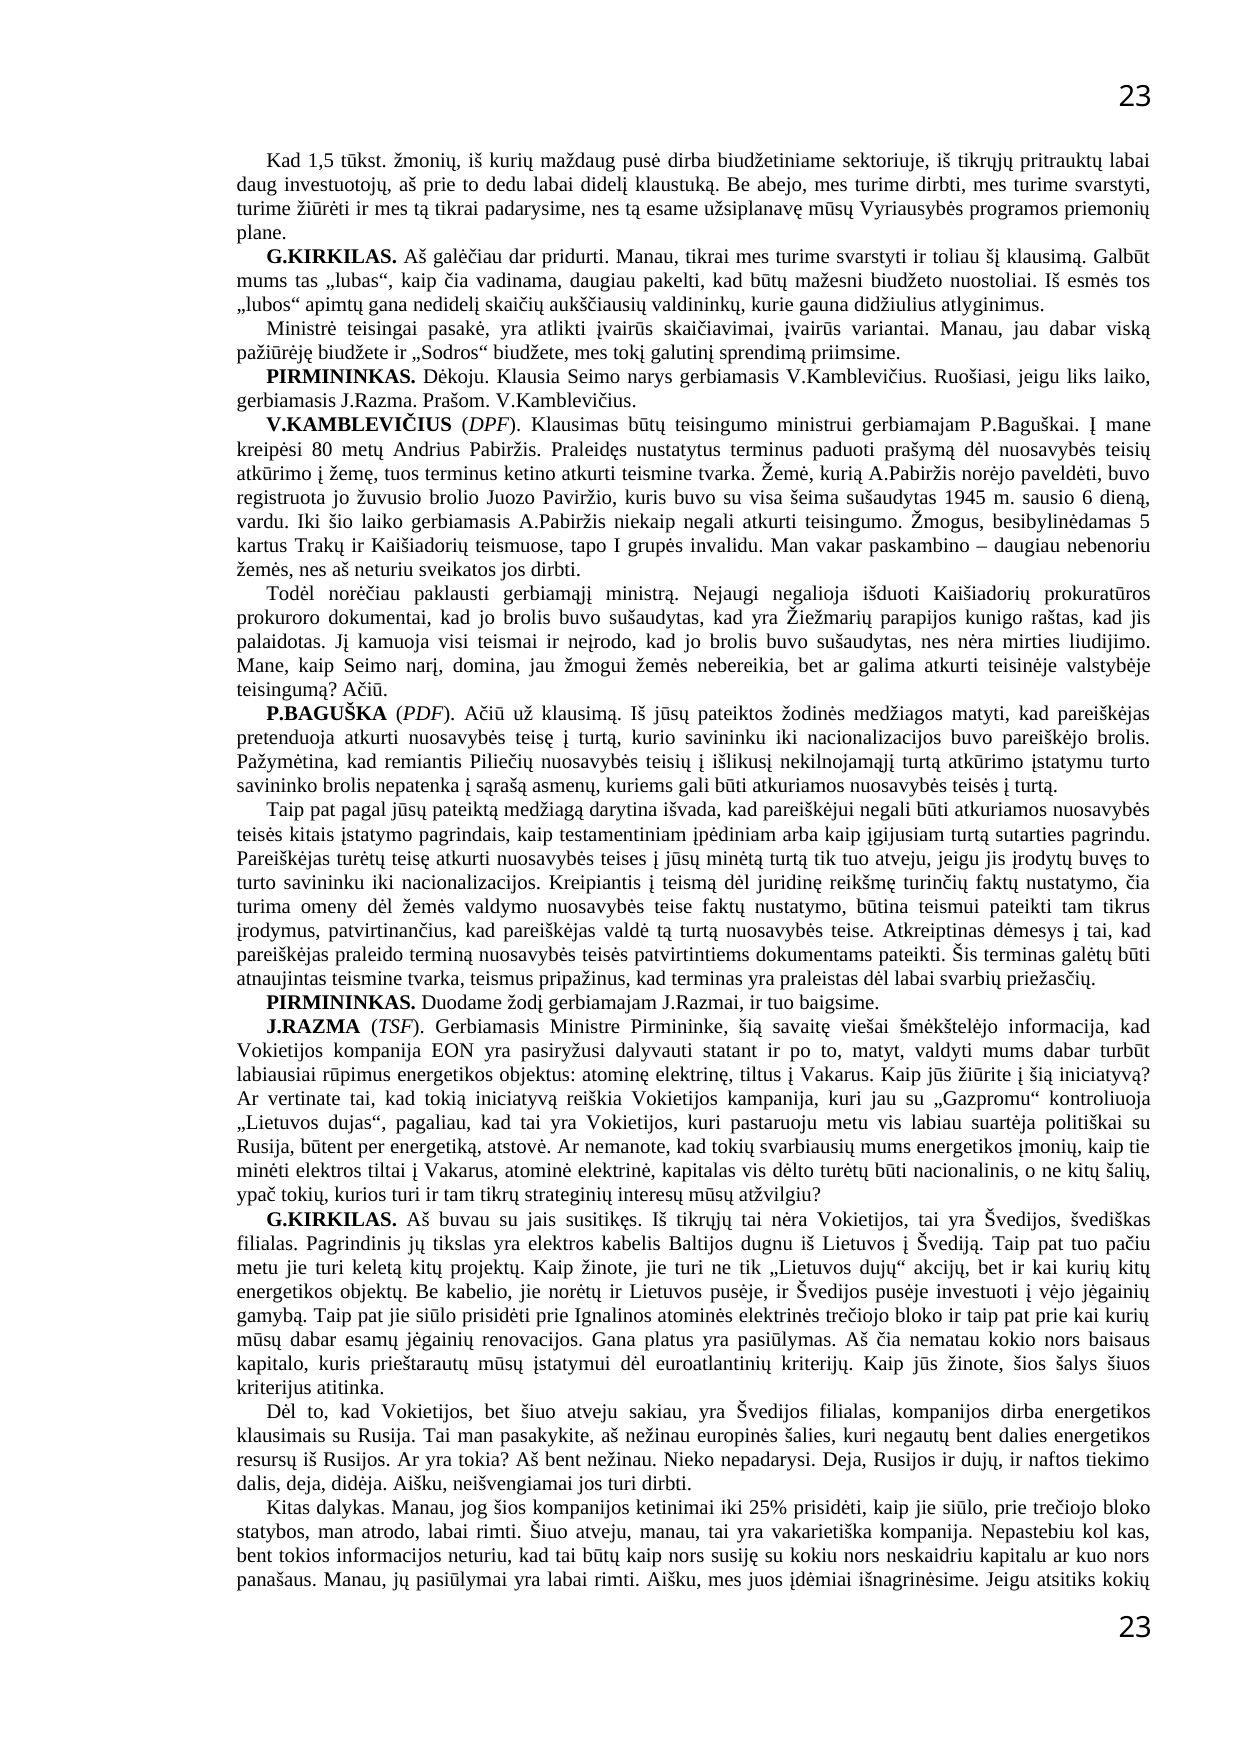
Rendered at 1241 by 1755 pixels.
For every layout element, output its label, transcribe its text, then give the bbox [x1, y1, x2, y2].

text Kitas dalykas. Manau, jog šios kompanijos ketinimai iki 25% prisidėti, kaip jie siūlo, prie trečiojo bloko statybos, man atrodo, labai rimti. Šiuo atveju, manau, tai yra vakarietiška kompanija. Nepastebiu kol kas, bent tokios informacijos neturiu, kad tai būtų kaip nors susiję su kokiu nors neskaidriu kapitalu ar kuo nors panašaus. Manau, jų pasiūlymai yra labai rimti. Aišku, mes juos įdėmiai išnagrinėsime. Jeigu atsitiks kokių [236, 1495, 1152, 1591]
text V.KAMBLEVIČIUS (DPF). Klausimas būtų teisingumo ministrui gerbiamajam P.Baguškai. Į mane kreipėsi 80 metų Andrius Pabiržis. Praleidęs nustatytus terminus paduoti prašymą dėl nuosavybės teisių atkūrimo į žemę, tuos terminus ketino atkurti teismine tvarka. Žemė, kurią A.Pabiržis norėjo paveldėti, buvo registruota jo žuvusio brolio Juozo Paviržio, kuris buvo su visa šeima sušaudytas 1945 m. sausio 6 dieną, vardu. Iki šio laiko gerbiamasis A.Pabiržis niekaip negali atkurti teisingumo. Žmogus, besibylinėdamas 5 kartus Trakų ir Kaišiadorių teismuose, tapo I grupės invalidu. Man vakar paskambino – daugiau nebenoriu žemės, nes aš neturiu sveikatos jos dirbti. [236, 412, 1152, 581]
text Kad 1,5 tūkst. žmonių, iš kurių maždaug pusė dirba biudžetiniame sektoriuje, iš tikrųjų pritrauktų labai daug investuotojų, aš prie to dedu labai didelį klaustuką. Be abejo, mes turime dirbti, mes turime svarstyti, turime žiūrėti ir mes tą tikrai padarysime, nes tą esame užsiplanavę mūsų Vyriausybės programos priemonių plane. [236, 148, 1152, 244]
text Todėl norėčiau paklausti gerbiamąjį ministrą. Nejaugi negalioja išduoti Kaišiadorių prokuratūros prokuroro dokumentai, kad jo brolis buvo sušaudytas, kad yra Žiežmarių parapijos kunigo raštas, kad jis palaidotas. Jį kamuoja visi teismai ir neįrodo, kad jo brolis buvo sušaudytas, nes nėra mirties liudijimo. Mane, kaip Seimo narį, domina, jau žmogui žemės nebereikia, bet ar galima atkurti teisinėje valstybėje teisingumą? Ačiū. [236, 581, 1152, 701]
text G.KIRKILAS. Aš buvau su jais susitikęs. Iš tikrųjų tai nėra Vokietijos, tai yra Švedijos, švediškas filialas. Pagrindinis jų tikslas yra elektros kabelis Baltijos dugnu iš Lietuvos į Švediją. Taip pat tuo pačiu metu jie turi keletą kitų projektų. Kaip žinote, jie turi ne tik „Lietuvos dujų“ akcijų, bet ir kai kurių kitų energetikos objektų. Be kabelio, jie norėtų ir Lietuvos pusėje, ir Švedijos pusėje investuoti į vėjo jėgainių gamybą. Taip pat jie siūlo prisidėti prie Ignalinos atominės elektrinės trečiojo bloko ir taip pat prie kai kurių mūsų dabar esamų jėgainių renovacijos. Gana platus yra pasiūlymas. Aš čia nematau kokio nors baisaus kapitalo, kuris prieštarautų mūsų įstatymui dėl euroatlantinių kriterijų. Kaip jūs žinote, šios šalys šiuos kriterijus atitinka. [236, 1206, 1152, 1399]
text J.RAZMA (TSF). Gerbiamasis Ministre Pirmininke, šią savaitę viešai šmėkštelėjo informacija, kad Vokietijos kompanija EON yra pasiryžusi dalyvauti statant ir po to, matyt, valdyti mums dabar turbūt labiausiai rūpimus energetikos objektus: atominę elektrinę, tiltus į Vakarus. Kaip jūs žiūrite į šią iniciatyvą? Ar vertinate tai, kad tokią iniciatyvą reiškia Vokietijos kampanija, kuri jau su „Gazpromu“ kontroliuoja „Lietuvos dujas“, pagaliau, kad tai yra Vokietijos, kuri pastaruoju metu vis labiau suartėja politiškai su Rusija, būtent per energetiką, atstovė. Ar nemanote, kad tokių svarbiausių mums energetikos įmonių, kaip tie minėti elektros tiltai į Vakarus, atominė elektrinė, kapitalas vis dėlto turėtų būti nacionalinis, o ne kitų šalių, ypač tokių, kurios turi ir tam tikrų strateginių interesų mūsų atžvilgiu? [236, 1014, 1152, 1206]
text Dėl to, kad Vokietijos, bet šiuo atveju sakiau, yra Švedijos filialas, kompanijos dirba energetikos klausimais su Rusija. Tai man pasakykite, aš nežinau europinės šalies, kuri negautų bent dalies energetikos resursų iš Rusijos. Ar yra tokia? Aš bent nežinau. Nieko nepadarysi. Deja, Rusijos ir dujų, ir naftos tiekimo dalis, deja, didėja. Aišku, neišvengiamai jos turi dirbti. [236, 1399, 1152, 1495]
text PIRMININKAS. Dėkoju. Klausia Seimo narys gerbiamasis V.Kamblevičius. Ruošiasi, jeigu liks laiko, gerbiamasis J.Razma. Prašom. V.Kamblevičius. [236, 364, 1152, 412]
text G.KIRKILAS. Aš galėčiau dar pridurti. Manau, tikrai mes turime svarstyti ir toliau šį klausimą. Galbūt mums tas „lubas“, kaip čia vadinama, daugiau pakelti, kad būtų mažesni biudžeto nuostoliai. Iš esmės tos „lubos“ apimtų gana nedidelį skaičių aukščiausių valdininkų, kurie gauna didžiulius atlyginimus. [236, 244, 1152, 316]
text P.BAGUŠKA (PDF). Ačiū už klausimą. Iš jūsų pateiktos žodinės medžiagos matyti, kad pareiškėjas pretenduoja atkurti nuosavybės teisę į turtą, kurio savininku iki nacionalizacijos buvo pareiškėjo brolis. Pažymėtina, kad remiantis Piliečių nuosavybės teisių į išlikusį nekilnojamąjį turtą atkūrimo įstatymu turto savininko brolis nepatenka į sąrašą asmenų, kuriems gali būti atkuriamos nuosavybės teisės į turtą. [236, 701, 1152, 797]
text Taip pat pagal jūsų pateiktą medžiagą darytina išvada, kad pareiškėjui negali būti atkuriamos nuosavybės teisės kitais įstatymo pagrindais, kaip testamentiniam įpėdiniam arba kaip įgijusiam turtą sutarties pagrindu. Pareiškėjas turėtų teisę atkurti nuosavybės teises į jūsų minėtą turtą tik tuo atveju, jeigu jis įrodytų buvęs to turto savininku iki nacionalizacijos. Kreipiantis į teismą dėl juridinę reikšmę turinčių faktų nustatymo, čia turima omeny dėl žemės valdymo nuosavybės teise faktų nustatymo, būtina teismui pateikti tam tikrus įrodymus, patvirtinančius, kad pareiškėjas valdė tą turtą nuosavybės teise. Atkreiptinas dėmesys į tai, kad pareiškėjas praleido terminą nuosavybės teisės patvirtintiems dokumentams pateikti. Šis terminas galėtų būti atnaujintas teismine tvarka, teismus pripažinus, kad terminas yra praleistas dėl labai svarbių priežasčių. [236, 797, 1152, 990]
text PIRMININKAS. Duodame žodį gerbiamajam J.Razmai, ir tuo baigsime. [236, 990, 1152, 1014]
text Ministrė teisingai pasakė, yra atlikti įvairūs skaičiavimai, įvairūs variantai. Manau, jau dabar viską pažiūrėję biudžete ir „Sodros“ biudžete, mes tokį galutinį sprendimą priimsime. [236, 316, 1152, 364]
